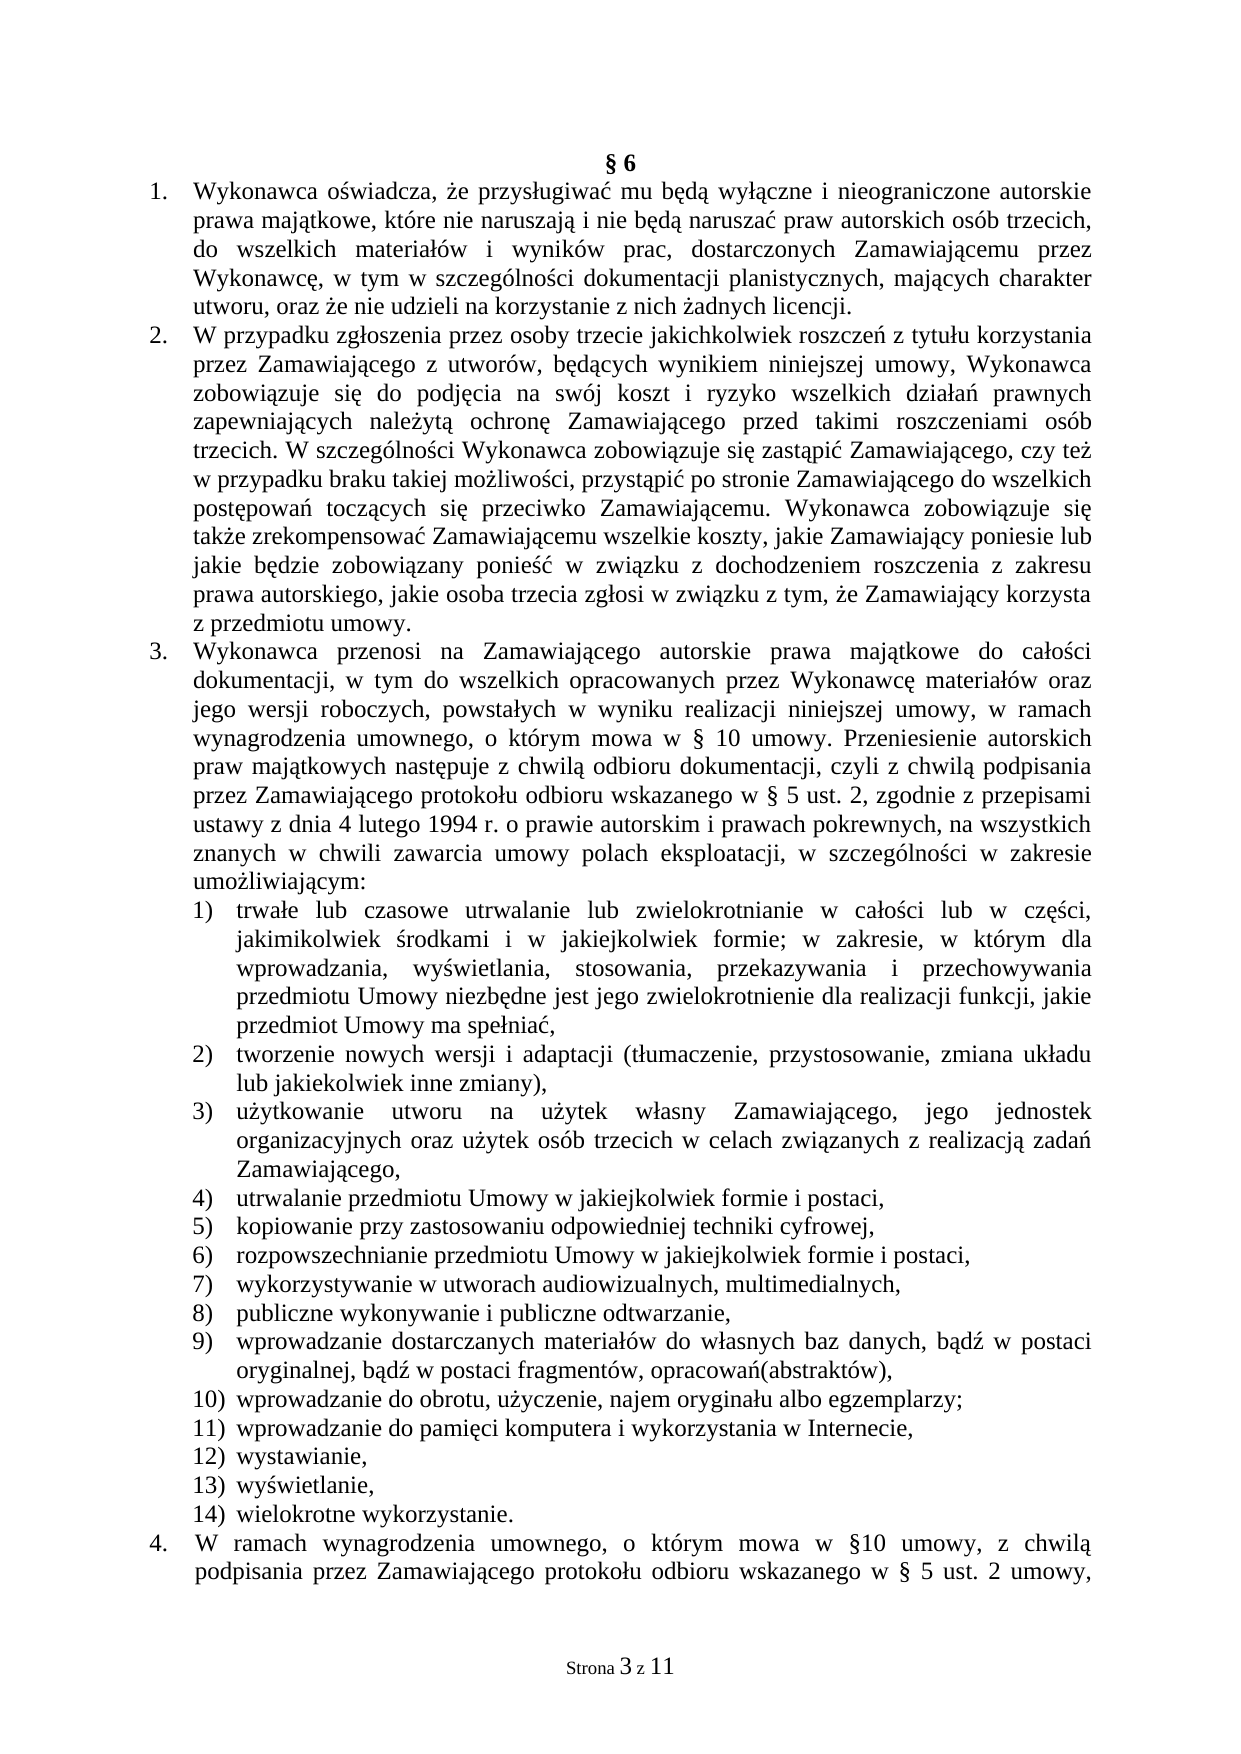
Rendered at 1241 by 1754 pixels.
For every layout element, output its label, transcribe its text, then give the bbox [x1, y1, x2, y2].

list wyświetlanie, [192, 1470, 1093, 1499]
list utrwalanie przedmiotu Umowy w jakiejkolwiek formie i postaci, [192, 1183, 1093, 1211]
list Wykonawca oświadcza, że przysługiwać mu będą wyłączne i nieograniczone autorskie prawa majątkowe, które nie naruszają i nie będą naruszać praw autorskich osób trzecich, do wszelkich materiałów i wyników prac, dostarczonych Zamawiającemu przez Wykonawcę, w tym w szczególności dokumentacji planistycznych, mających charakter utworu, oraz że nie udzieli na korzystanie z nich żadnych licencji. [149, 176, 1093, 320]
list wprowadzanie do obrotu, użyczenie, najem oryginału albo egzemplarzy; [192, 1384, 1093, 1413]
list wprowadzanie do pamięci komputera i wykorzystania w Internecie, [192, 1413, 1093, 1441]
list W przypadku zgłoszenia przez osoby trzecie jakichkolwiek roszczeń z tytułu korzystania przez Zamawiającego z utworów, będących wynikiem niniejszej umowy, Wykonawca zobowiązuje się do podjęcia na swój koszt i ryzyko wszelkich działań prawnych zapewniających należytą ochronę Zamawiającego przed takimi roszczeniami osób trzecich. W szczególności Wykonawca zobowiązuje się zastąpić Zamawiającego, czy też w przypadku braku takiej możliwości, przystąpić po stronie Zamawiającego do wszelkich postępowań toczących się przeciwko Zamawiającemu. Wykonawca zobowiązuje się także zrekompensować Zamawiającemu wszelkie koszty, jakie Zamawiający poniesie lub jakie będzie zobowiązany ponieść w związku z dochodzeniem roszczenia z zakresu prawa autorskiego, jakie osoba trzecia zgłosi w związku z tym, że Zamawiający korzysta z przedmiotu umowy. [149, 320, 1093, 636]
list wystawianie, [192, 1441, 1093, 1470]
list Wykonawca przenosi na Zamawiającego autorskie prawa majątkowe do całości dokumentacji, w tym do wszelkich opracowanych przez Wykonawcę materiałów oraz jego wersji roboczych, powstałych w wyniku realizacji niniejszej umowy, w ramach wynagrodzenia umownego, o którym mowa w § 10 umowy. Przeniesienie autorskich praw majątkowych następuje z chwilą odbioru dokumentacji, czyli z chwilą podpisania przez Zamawiającego protokołu odbioru wskazanego w § 5 ust. 2, zgodnie z przepisami ustawy z dnia 4 lutego 1994 r. o prawie autorskim i prawach pokrewnych, na wszystkich znanych w chwili zawarcia umowy polach eksploatacji, w szczególności w zakresie umożliwiającym: [149, 636, 1093, 895]
list wielokrotne wykorzystanie. [192, 1499, 1093, 1528]
list trwałe lub czasowe utrwalanie lub zwielokrotnianie w całości lub w części, jakimikolwiek środkami i w jakiejkolwiek formie; w zakresie, w którym dla wprowadzania, wyświetlania, stosowania, przekazywania i przechowywania przedmiotu Umowy niezbędne jest jego zwielokrotnienie dla realizacji funkcji, jakie przedmiot Umowy ma spełniać, [192, 895, 1093, 1039]
list rozpowszechnianie przedmiotu Umowy w jakiejkolwiek formie i postaci, [192, 1240, 1093, 1269]
list publiczne wykonywanie i publiczne odtwarzanie, [192, 1298, 1093, 1326]
list tworzenie nowych wersji i adaptacji (tłumaczenie, przystosowanie, zmiana układu lub jakiekolwiek inne zmiany), [192, 1039, 1093, 1096]
text § 6 [148, 148, 1093, 176]
list wykorzystywanie w utworach audiowizualnych, multimedialnych, [192, 1269, 1093, 1298]
list W ramach wynagrodzenia umownego, o którym mowa w §10 umowy, z chwilą podpisania przez Zamawiającego protokołu odbioru wskazanego w § 5 ust. 2 umowy, [149, 1528, 1093, 1585]
list wprowadzanie dostarczanych materiałów do własnych baz danych, bądź w postaci oryginalnej, bądź w postaci fragmentów, opracowań(abstraktów), [192, 1326, 1093, 1384]
list użytkowanie utworu na użytek własny Zamawiającego, jego jednostek organizacyjnych oraz użytek osób trzecich w celach związanych z realizacją zadań Zamawiającego, [192, 1096, 1093, 1183]
list kopiowanie przy zastosowaniu odpowiedniej techniki cyfrowej, [192, 1211, 1093, 1240]
